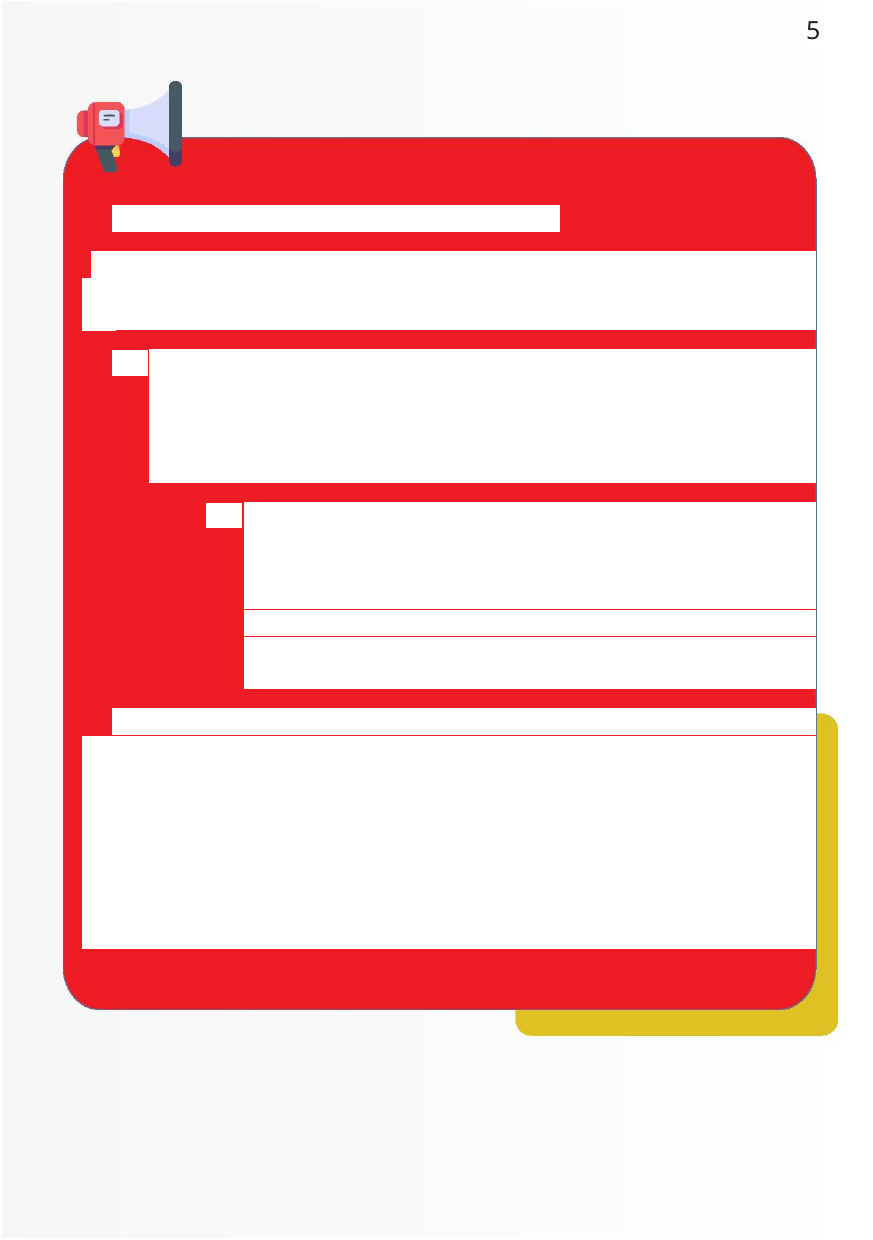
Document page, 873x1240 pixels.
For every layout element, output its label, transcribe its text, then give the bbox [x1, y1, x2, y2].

text 5 [112, 205, 147, 232]
text 1 [845, 11, 859, 47]
text seguintestermos: [149, 458, 816, 483]
text (3078562) constante nos anexos desta Cartilha. [82, 923, 816, 949]
text É possível realizar a análise de solicitação de reequilíbrio econômico- [112, 251, 816, 277]
text da apostila pela Unidade Administrativa responsável e para a coleta de [82, 816, 816, 842]
text acessível na Plataforma de Educação à Distância da JMU. [244, 664, 816, 689]
text o scal tenha assistido à Ocina de Reequilíbrio econômico- [244, 583, 816, 609]
text • [112, 350, 148, 376]
text  [82, 278, 91, 304]
text nanceiro dos contratos de dedicação exclusiva de mão de [278, 610, 816, 636]
text res, tais como: enviar os respectivos autos para a emissão do termo aditivo ou [82, 789, 816, 815]
text scais/gestoresdecontratos: [91, 305, 816, 330]
text ofício, o Requerimento de Análise Conjunta (modelo 3078311), nos [149, 431, 816, 456]
text caso, deve ser gerado no SEI e enviado à ASCOI/SEINC, mediante [149, 404, 816, 430]
text  [82, 305, 116, 331]
text  [244, 610, 278, 636]
text da Proposta, após a assinatura do contrato respectivo, e que [244, 557, 816, 582]
text . PROCEDIMENTOS PARA A ANÁLISE CONJUNTA [147, 205, 560, 232]
text contrato deverá emitir um Parecer Conclusivo de Regularidade da solicitação [82, 736, 816, 762]
text tenham iniciado o exame da solicitação e emitido/assinado o Parecer [149, 349, 816, 376]
text 5 [806, 11, 845, 47]
text é condição necessária para a realização da análise conjun- [244, 502, 816, 528]
text ta que a ASCOI/SEINC já tenha se manifestado sobre a PCFP [244, 529, 816, 556]
text No caso de não haver a necessidade de análise conjunta, o scal/gestor do [112, 708, 816, 735]
text Prévio de Regularidade (modelos: 3067637, 3068243, 3078065). Nesse [149, 376, 816, 403]
text obra com foco na Planilha de Custos e Formação de Preços, [244, 637, 816, 663]
text ASCOI/SEINC, no caso de deferimento, conforme especicado no Fluxo [82, 897, 816, 922]
text (modelos 3078487, 3078490 e 3078504) e dar continuidadeaos trâmites posterio- [82, 763, 816, 788]
text • [206, 503, 242, 528]
text processo à Análise de Regularidade de Compliance Operacional pela [82, 870, 816, 895]
text assinatura do Ordenador de Despesas, submetendo, posteriormente, o [82, 843, 816, 869]
text nanceiro de forma conjunta com a equipe da ASCOI/SEINC, desde que os [91, 278, 816, 304]
